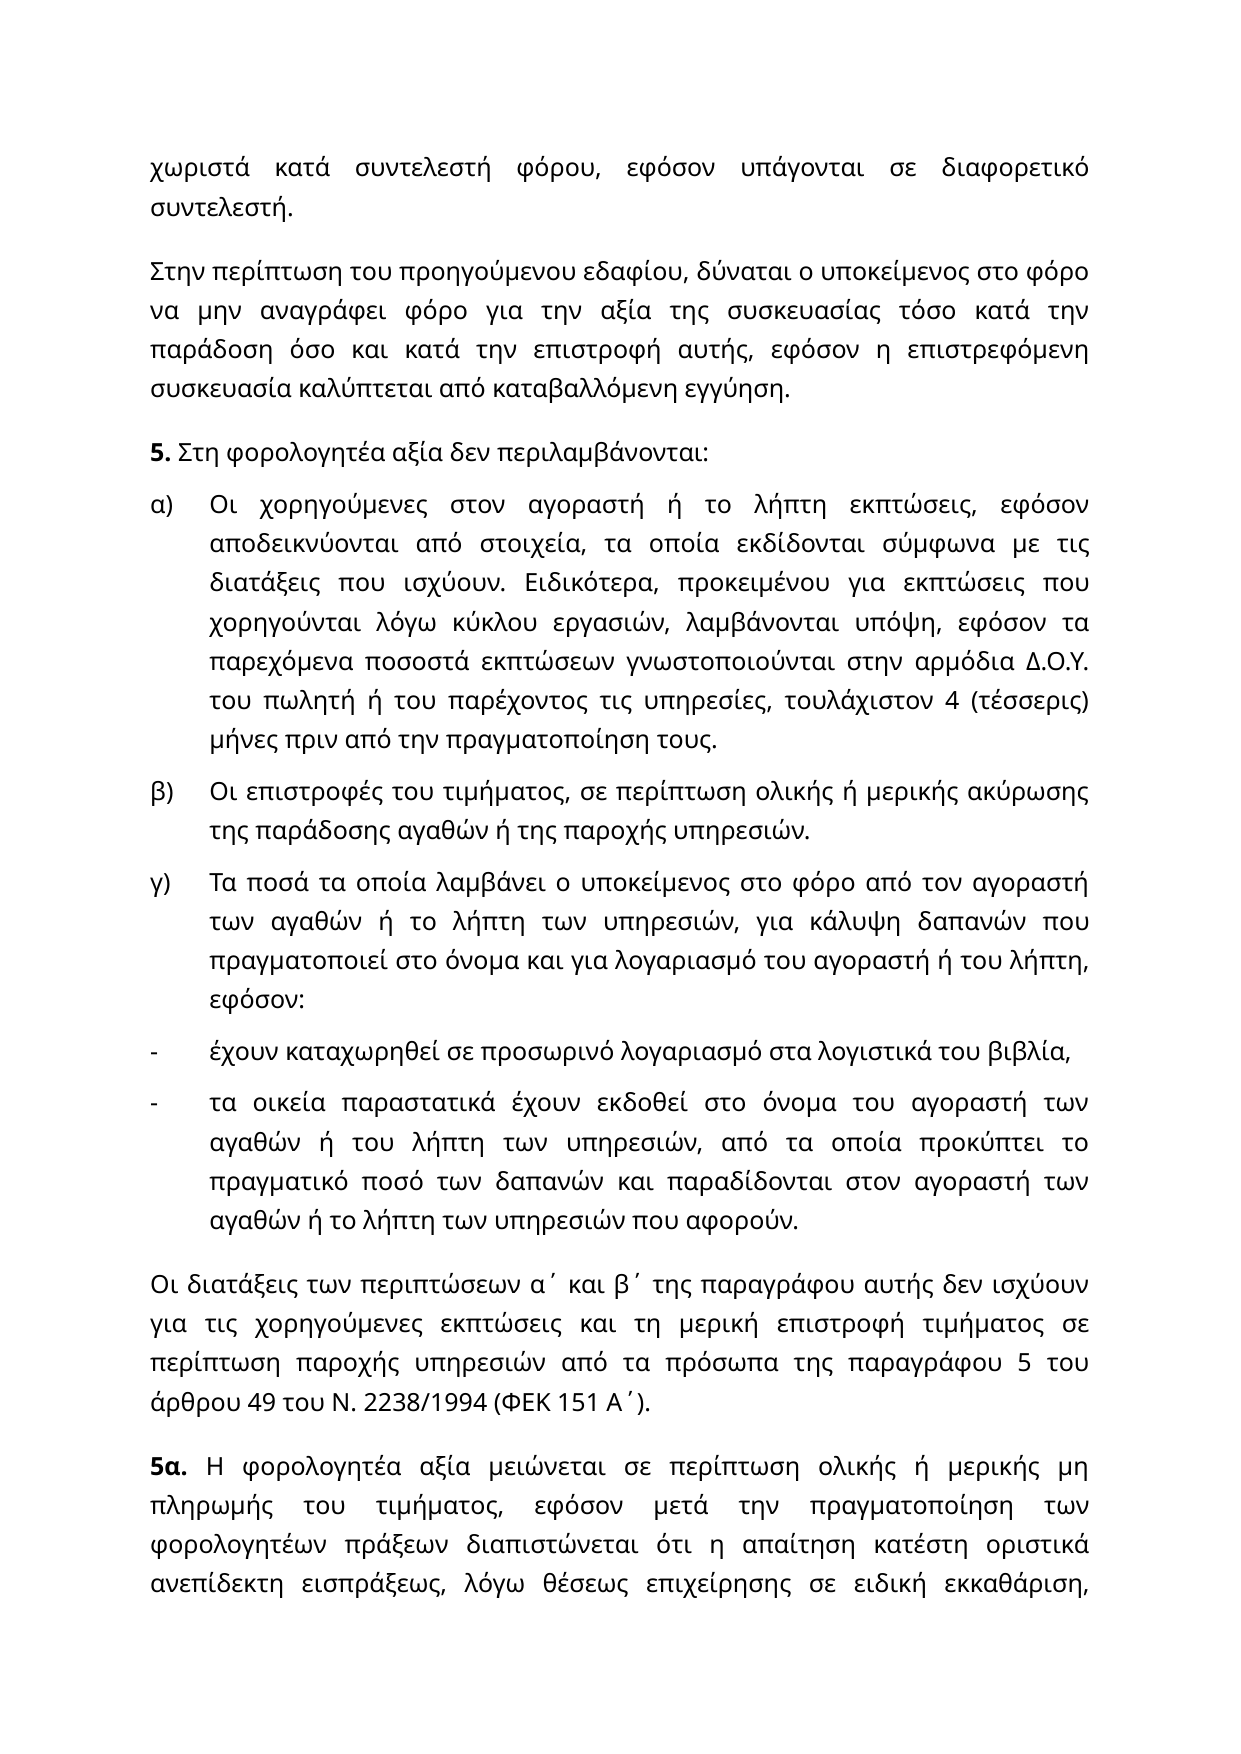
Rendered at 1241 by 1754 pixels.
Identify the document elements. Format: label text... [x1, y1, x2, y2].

list α) Οι χορηγούμενες στον αγοραστή ή το λήπτη εκπτώσεις, εφόσον αποδεικνύονται από στοιχεία, τα οποία εκδίδονται σύμφωνα με τις διατάξεις που ισχύουν. Ειδικότερα, προκειμένου για εκπτώσεις που χορηγούνται λόγω κύκλου εργασιών, λαμβάνονται υπόψη, εφόσον τα παρεχόμενα ποσοστά εκπτώσεων γνωστοποιούνται στην αρμόδια Δ.Ο.Υ. του πωλητή ή του παρέχοντος τις υπηρεσίες, τουλάχιστον 4 (τέσσερις) μήνες πριν από την πραγματοποίηση τους. [150, 487, 1090, 756]
text Οι διατάξεις των περιπτώσεων α΄ και β΄ της παραγράφου αυτής δεν ισχύουν για τις χορηγούμενες εκπτώσεις και τη μερική επιστροφή τιμήματος σε περίπτωση παροχής υπηρεσιών από τα πρόσωπα της παραγράφου 5 του άρθρου 49 του Ν. 2238/1994 (ΦΕΚ 151 Α΄). [150, 1267, 1090, 1418]
text 5α. Η φορολογητέα αξία μειώνεται σε περίπτωση ολικής ή μερικής μη πληρωμής του τιμήματος, εφόσον μετά την πραγματοποίηση των φορολογητέων πράξεων διαπιστώνεται ότι η απαίτηση κατέστη οριστικά ανεπίδεκτη εισπράξεως, λόγω θέσεως επιχείρησης σε ειδική εκκαθάριση, [150, 1448, 1090, 1600]
list β) Οι επιστροφές του τιμήματος, σε περίπτωση ολικής ή μερικής ακύρωσης της παράδοσης αγαθών ή της παροχής υπηρεσιών. [150, 773, 1090, 847]
text Στην περίπτωση του προηγούμενου εδαφίου, δύναται ο υποκείμενος στο φόρο να μην αναγράφει φόρο για την αξία της συσκευασίας τόσο κατά την παράδοση όσο και κατά την επιστροφή αυτής, εφόσον η επιστρεφόμενη συσκευασία καλύπτεται από καταβαλλόμενη εγγύηση. [150, 253, 1090, 405]
list γ) Τα ποσά τα οποία λαμβάνει ο υποκείμενος στο φόρο από τον αγοραστή των αγαθών ή το λήπτη των υπηρεσιών, για κάλυψη δαπανών που πραγματοποιεί στο όνομα και για λογαριασμό του αγοραστή ή του λήπτη, εφόσον: [150, 864, 1090, 1016]
list - έχουν καταχωρηθεί σε προσωρινό λογαριασμό στα λογιστικά του βιβλία, [150, 1033, 1090, 1067]
text 5. Στη φορολογητέα αξία δεν περιλαμβάνονται: [150, 435, 1090, 469]
list - τα οικεία παραστατικά έχουν εκδοθεί στο όνομα του αγοραστή των αγαθών ή του λήπτη των υπηρεσιών, από τα οποία προκύπτει το πραγματικό ποσό των δαπανών και παραδίδονται στον αγοραστή των αγαθών ή το λήπτη των υπηρεσιών που αφορούν. [150, 1085, 1090, 1237]
text χωριστά κατά συντελεστή φόρου, εφόσον υπάγονται σε διαφορετικό συντελεστή. [150, 150, 1090, 223]
